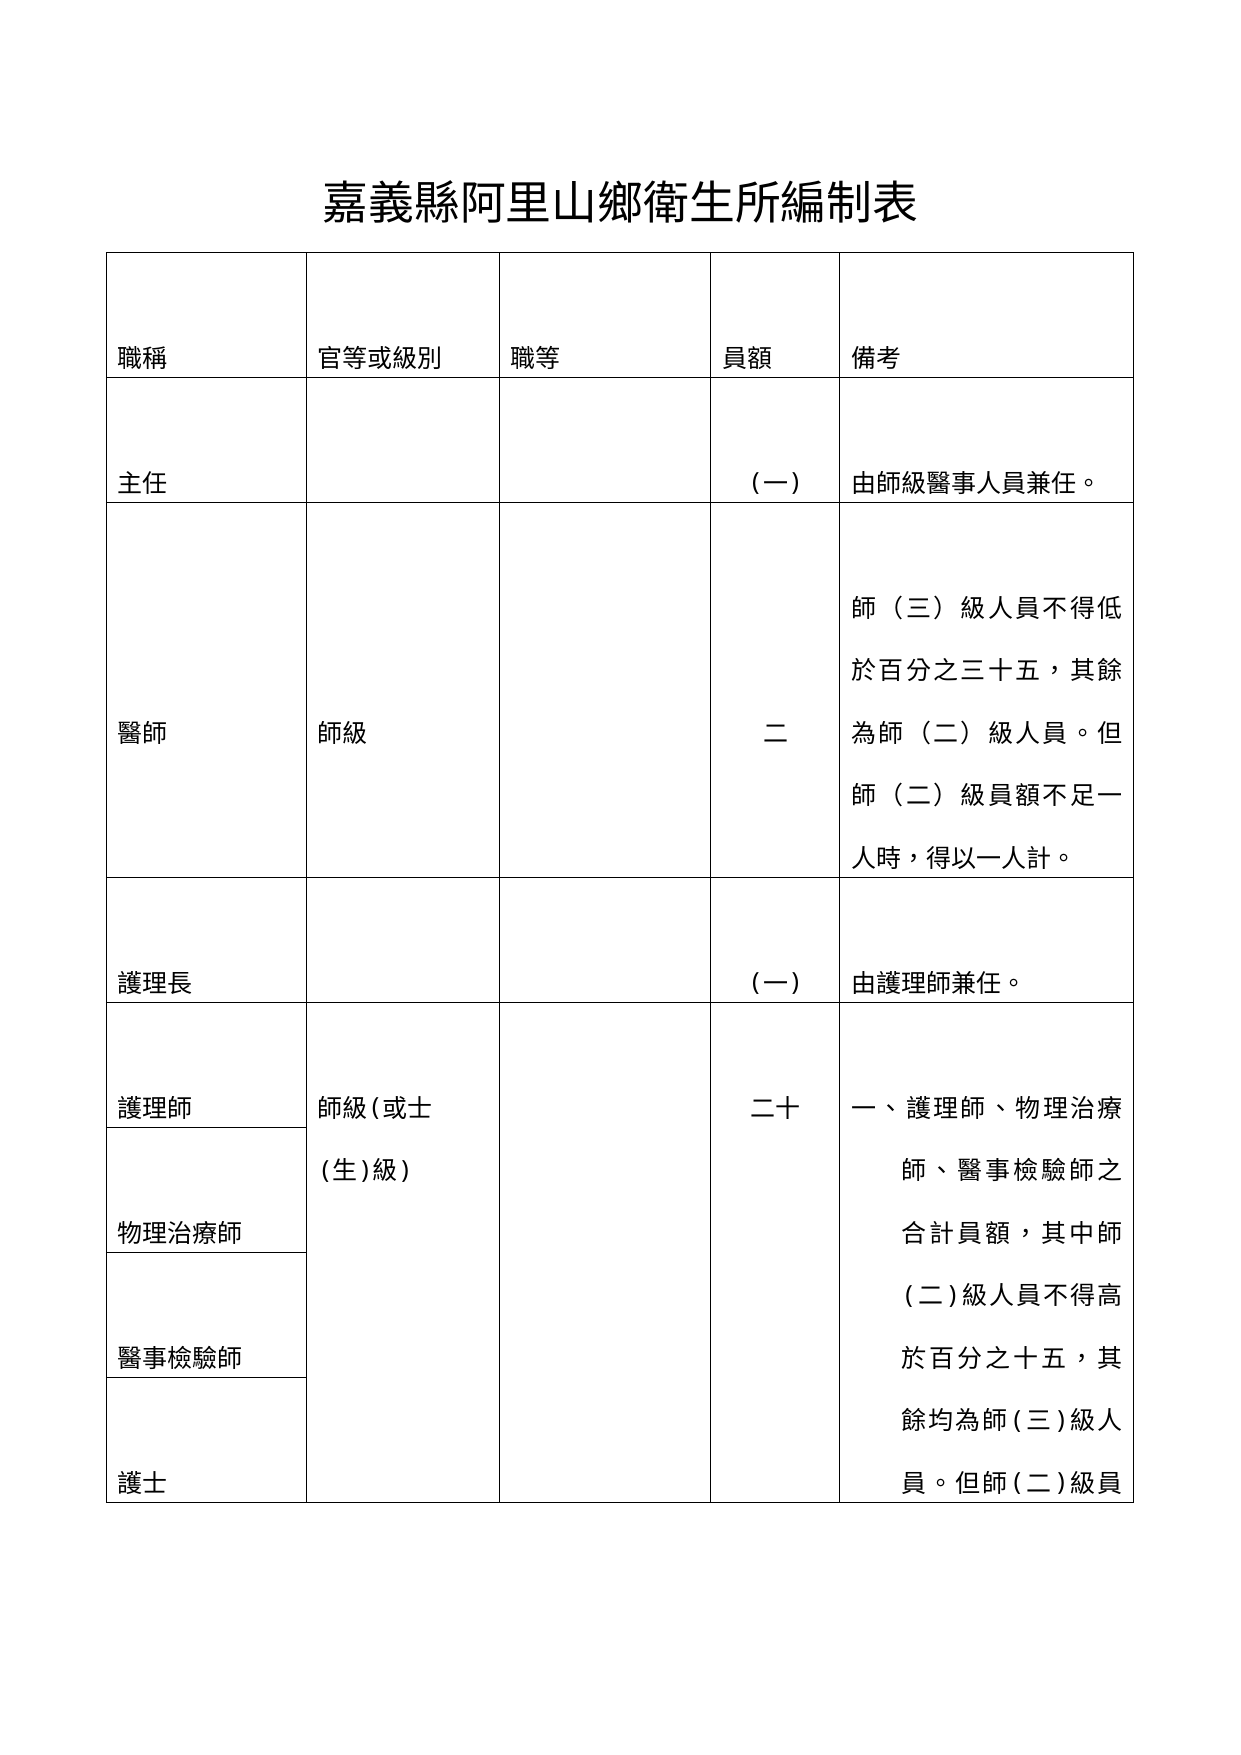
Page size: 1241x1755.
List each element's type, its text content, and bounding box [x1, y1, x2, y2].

table_cell [500, 1003, 710, 1502]
table_cell 護理長 [107, 878, 306, 1002]
table_cell [500, 378, 710, 502]
table_cell [307, 878, 499, 1002]
table_cell 醫師 [107, 503, 306, 877]
table_cell 師級 [307, 503, 499, 877]
table_cell 醫事檢驗師 [107, 1253, 306, 1377]
table_header 職等 [500, 253, 710, 377]
table_cell 主任 [107, 378, 306, 502]
table_cell (一) [711, 878, 839, 1002]
table_cell (一) [711, 378, 839, 502]
table_header 員額 [711, 253, 839, 377]
table_cell 護理師 [107, 1003, 306, 1127]
table_cell [307, 378, 499, 502]
table_cell 由師級醫事人員兼任。 [840, 378, 1133, 502]
table_cell [500, 878, 710, 1002]
table_cell 護士 [107, 1378, 306, 1502]
table_cell [500, 503, 710, 877]
text 嘉義縣阿里山鄉衛生所編制表 [106, 127, 1134, 252]
table_header 職稱 [107, 253, 306, 377]
table_cell 師級(或士 (生)級) [307, 1003, 499, 1502]
table_cell 二十 [711, 1003, 839, 1502]
table_cell 一、護理師、物理治療師、醫事檢驗師之合計員額，其中師(二)級人員不得高於百分之十五，其餘均為師(三)級人員。但師(二)級員額不足一人時，得以一人計。 二、護士、醫事檢驗生員額上限為十七人。但其員額如改以護理師、醫事檢驗師進用時，計入師級員額計算。 [840, 1003, 1133, 1502]
table_header 官等或級別 [307, 253, 499, 377]
table_cell 物理治療師 [107, 1128, 306, 1252]
table_cell 師（三）級人員不得低於百分之三十五，其餘為師（二）級人員。但師（二）級員額不足一人時，得以一人計。 [840, 503, 1133, 877]
table_cell 二 [711, 503, 839, 877]
table_header 備考 [840, 253, 1133, 377]
table_cell 由護理師兼任。 [840, 878, 1133, 1002]
